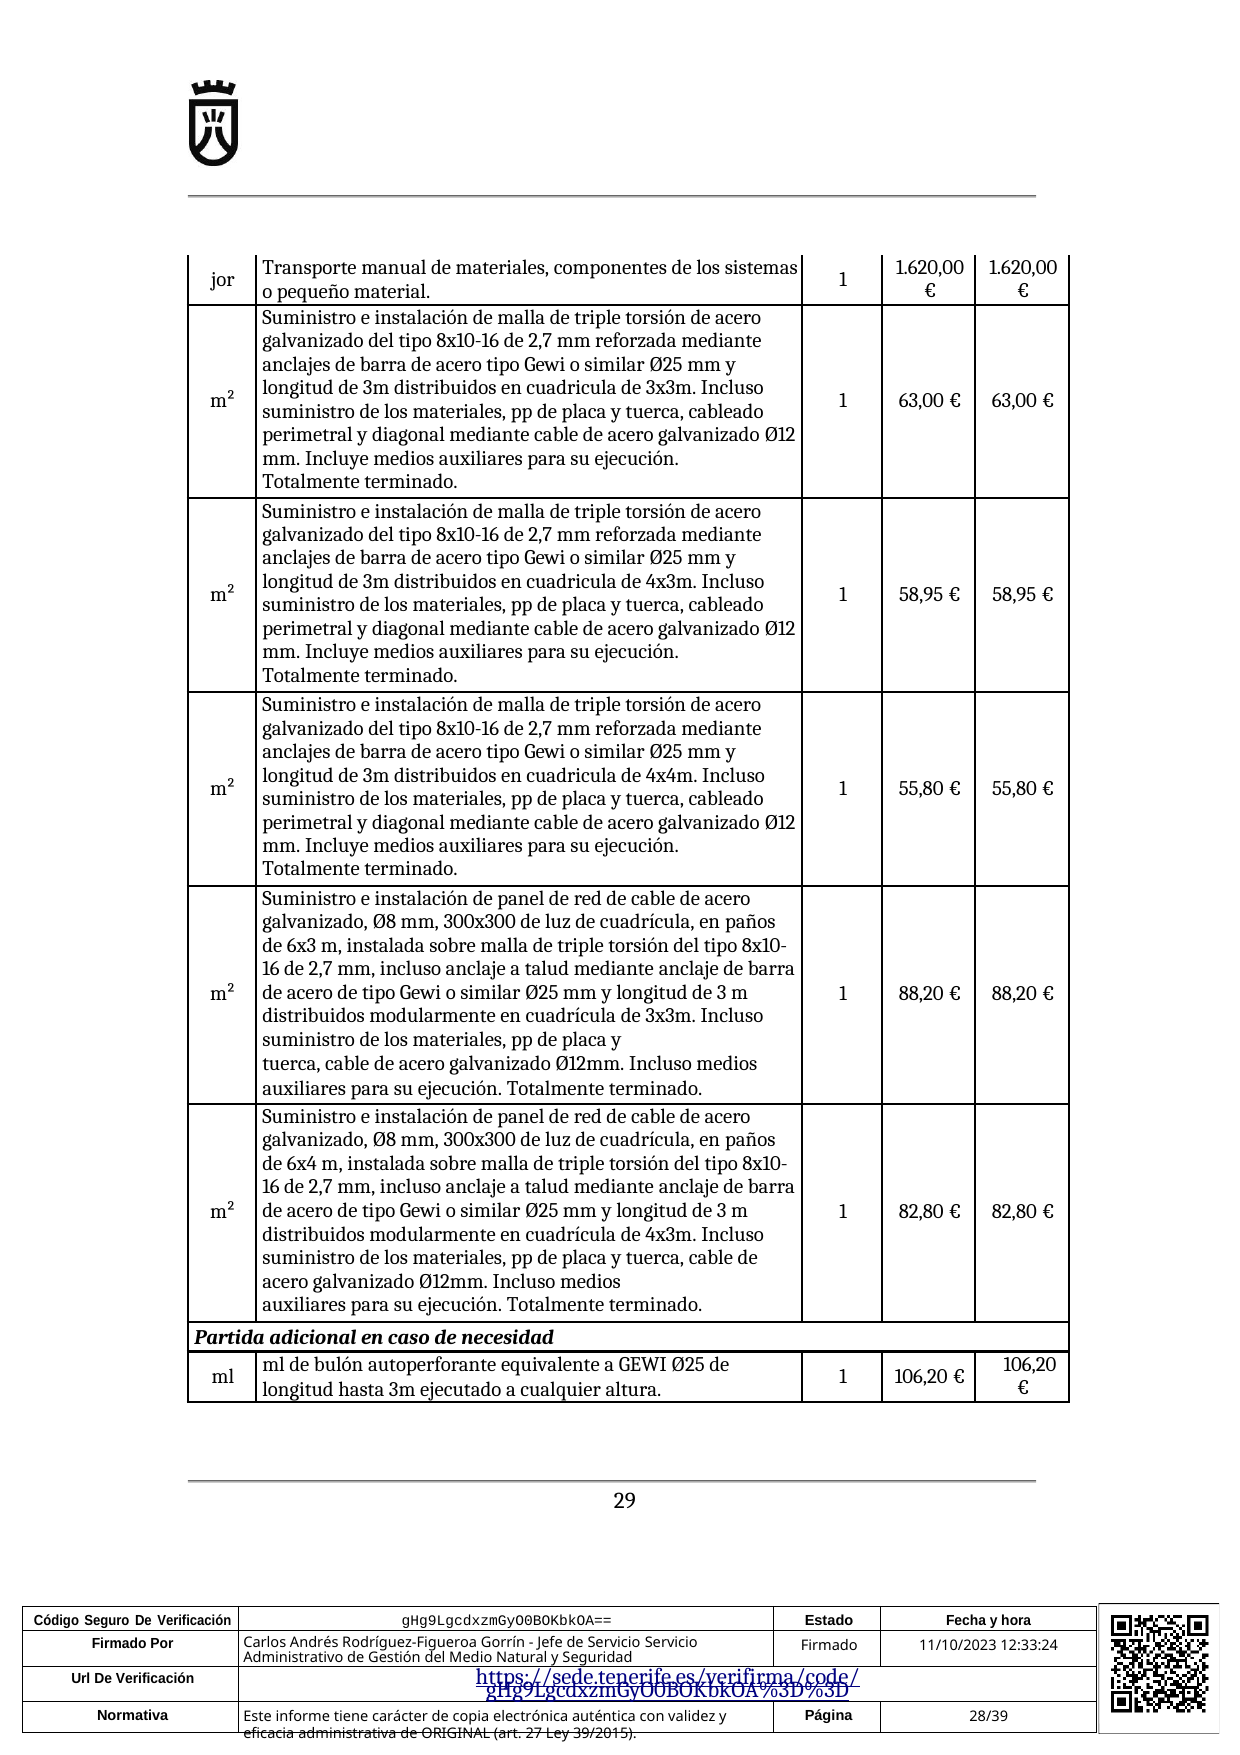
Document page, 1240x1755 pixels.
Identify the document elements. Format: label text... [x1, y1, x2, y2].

table_cell 58,95 € [976, 499, 1068, 691]
table_cell 1 [803, 887, 881, 1103]
table_cell 88,20 € [976, 887, 1068, 1103]
table_cell Suministro e instalación de panel de red de cable de acero galvanizado, Ø8 mm, 300x300 de luz de cuadrícula, en paños de 6x3 m, instalada sobre malla de triple torsión del tipo 8x10-16 de 2,7 mm, incluso anclaje a talud mediante anclaje de barra de acero de tipo Gewi o similar Ø25 mm y longitud de 3 m distribuidos modularmente en cuadrícula de 3x3m. Incluso suministro de los materiales, pp de placa y tuerca, cable de acero galvanizado Ø12mm. Incluso medios auxiliares para su ejecución. Totalmente terminado. [257, 887, 801, 1103]
table_cell 106,20 € [976, 1353, 1068, 1401]
table_cell Suministro e instalación de malla de triple torsión de acero galvanizado del tipo 8x10-16 de 2,7 mm reforzada mediante anclajes de barra de acero tipo Gewi o similar Ø25 mm y longitud de 3m distribuidos en cuadricula de 4x4m. Incluso suministro de los materiales, pp de placa y tuerca, cableado perimetral y diagonal mediante cable de acero galvanizado Ø12 mm. Incluye medios auxiliares para su ejecución. Totalmente terminado. [257, 693, 801, 885]
table_header 1.620,00 € [883, 255, 974, 303]
table_cell m² [189, 693, 255, 885]
table_cell ml de bulón autoperforante equivalente a GEWI Ø25 de longitud hasta 3m ejecutado a cualquier altura. [257, 1353, 801, 1401]
table_cell ml [189, 1353, 255, 1401]
table_cell m² [189, 499, 255, 691]
table_cell 1 [803, 306, 881, 497]
table_cell 82,80 € [883, 1105, 974, 1321]
table_cell m² [189, 887, 255, 1103]
table_cell 55,80 € [883, 693, 974, 885]
table_cell 1 [803, 1353, 881, 1401]
table_cell Suministro e instalación de malla de triple torsión de acero galvanizado del tipo 8x10-16 de 2,7 mm reforzada mediante anclajes de barra de acero tipo Gewi o similar Ø25 mm y longitud de 3m distribuidos en cuadricula de 4x3m. Incluso suministro de los materiales, pp de placa y tuerca, cableado perimetral y diagonal mediante cable de acero galvanizado Ø12 mm. Incluye medios auxiliares para su ejecución. Totalmente terminado. [257, 499, 801, 691]
table_cell 106,20 € [883, 1353, 974, 1401]
table_header Transporte manual de materiales, componentes de los sistemas o pequeño material. [257, 255, 801, 303]
table_cell Partida adicional en caso de necesidad [189, 1323, 1068, 1350]
table_header 1.620,00 € [976, 255, 1068, 303]
table_header 1 [803, 255, 881, 303]
table_header jor [189, 255, 255, 303]
table_cell 1 [803, 499, 881, 691]
table_cell m² [189, 1105, 255, 1321]
table_cell m² [189, 306, 255, 497]
table_cell 1 [803, 1105, 881, 1321]
table_cell 82,80 € [976, 1105, 1068, 1321]
table_cell 1 [803, 693, 881, 885]
table_cell Suministro e instalación de panel de red de cable de acero galvanizado, Ø8 mm, 300x300 de luz de cuadrícula, en paños de 6x4 m, instalada sobre malla de triple torsión del tipo 8x10-16 de 2,7 mm, incluso anclaje a talud mediante anclaje de barra de acero de tipo Gewi o similar Ø25 mm y longitud de 3 m distribuidos modularmente en cuadrícula de 4x3m. Incluso suministro de los materiales, pp de placa y tuerca, cable de acero galvanizado Ø12mm. Incluso medios auxiliares para su ejecución. Totalmente terminado. [257, 1105, 801, 1321]
table_cell 88,20 € [883, 887, 974, 1103]
table_cell 63,00 € [976, 306, 1068, 497]
table_cell 63,00 € [883, 306, 974, 497]
table_cell Suministro e instalación de malla de triple torsión de acero galvanizado del tipo 8x10-16 de 2,7 mm reforzada mediante anclajes de barra de acero tipo Gewi o similar Ø25 mm y longitud de 3m distribuidos en cuadricula de 3x3m. Incluso suministro de los materiales, pp de placa y tuerca, cableado perimetral y diagonal mediante cable de acero galvanizado Ø12 mm. Incluye medios auxiliares para su ejecución. Totalmente terminado. [257, 306, 801, 497]
table_cell 58,95 € [883, 499, 974, 691]
table_cell 55,80 € [976, 693, 1068, 885]
